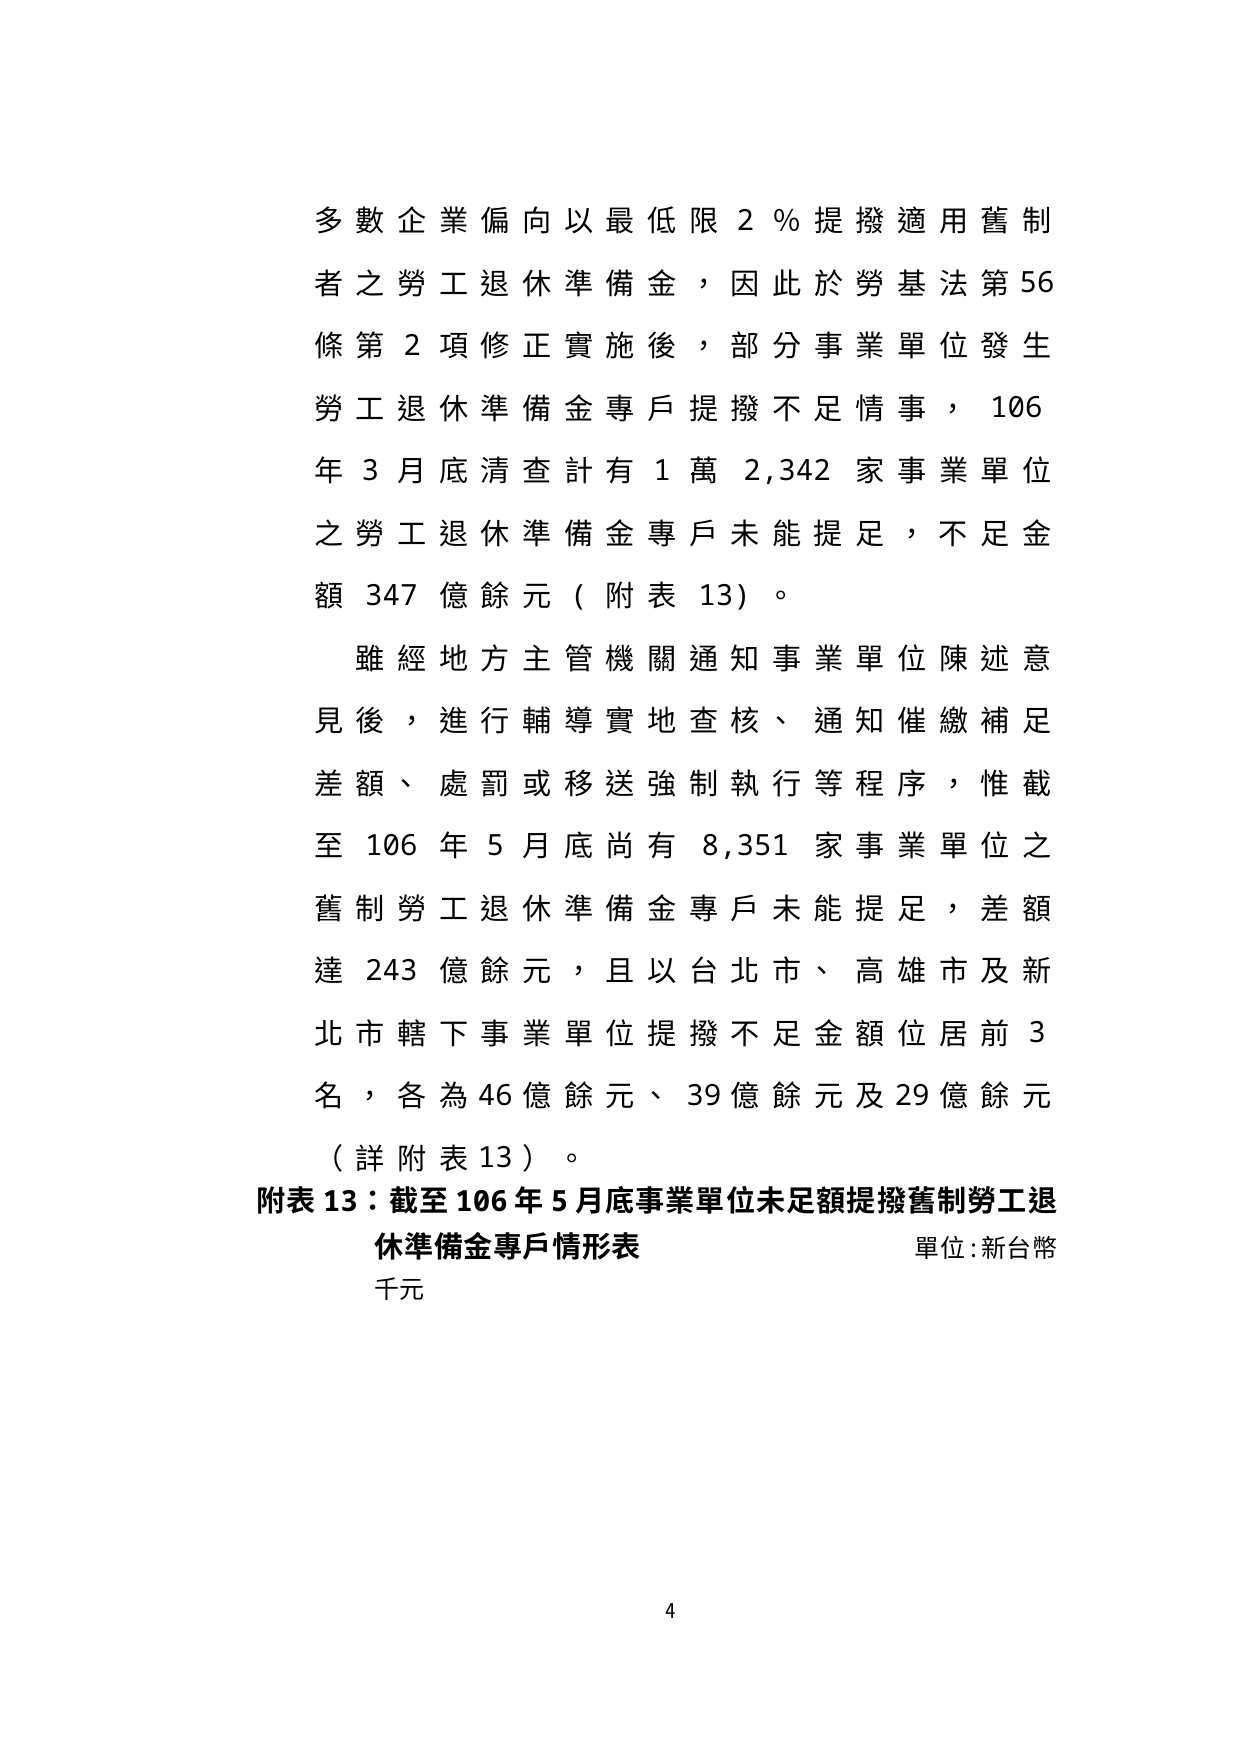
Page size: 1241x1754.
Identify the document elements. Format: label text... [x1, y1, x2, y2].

text 附表13：截至106年5月底事業單位未足額提撥舊制勞工退休準備金專戶情形表 單位:新台幣千元 [256, 1177, 1058, 1306]
text 多數企業偏向以最低限2％提撥適用舊制者之勞工退休準備金，因此於勞基法第56條第2項修正實施後，部分事業單位發生勞工退休準備金專戶提撥不足情事，106年3月底清查計有1萬2,342家事業單位之勞工退休準備金專戶未能提足，不足金額347億餘元(附表13)。 [271, 177, 1058, 615]
text 雖經地方主管機關通知事業單位陳述意見後，進行輔導實地查核、通知催繳補足差額、處罰或移送強制執行等程序，惟截至106年5月底尚有8,351家事業單位之舊制勞工退休準備金專戶未能提足，差額達243億餘元，且以台北市、高雄市及新北市轄下事業單位提撥不足金額位居前3名，各為46億餘元、39億餘元及29億餘元（詳附表13）。 [271, 615, 1058, 1177]
